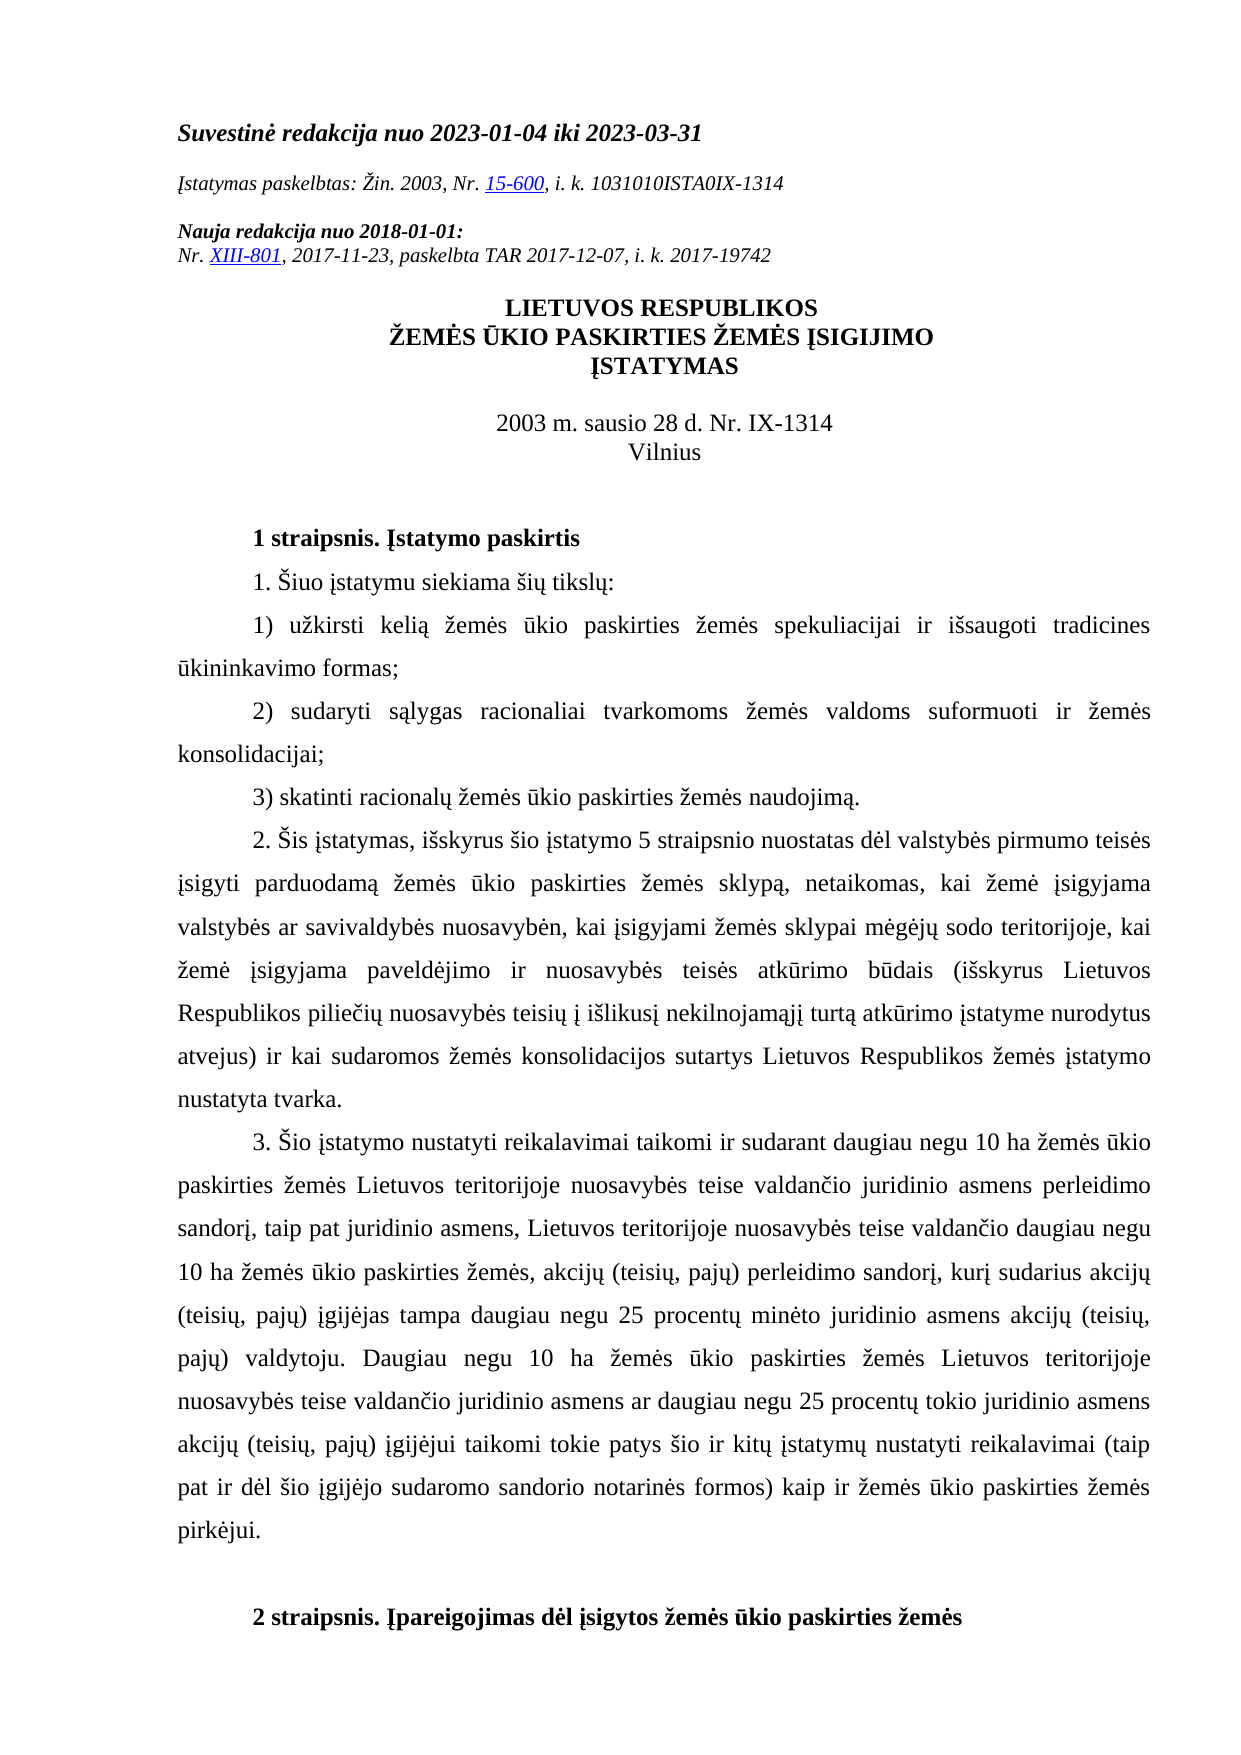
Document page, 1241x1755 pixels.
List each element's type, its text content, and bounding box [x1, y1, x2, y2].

text Nr. XIII-801, 2017-11-23, paskelbta TAR 2017-12-07, i. k. 2017-19742 [177, 243, 1152, 267]
text 1. Šiuo įstatymu siekiama šių tikslų: [177, 567, 1152, 595]
text 2) sudaryti sąlygas racionaliai tvarkomoms žemės valdoms suformuoti ir žemės konsolidacijai; [177, 696, 1152, 768]
text ŽEMĖS ŪKIO PASKIRTIES ŽEMĖS ĮSIGIJIMO [177, 322, 1152, 351]
text Vilnius [177, 437, 1152, 466]
text 1 straipsnis. Įstatymo paskirtis [177, 523, 1152, 552]
text 2 straipsnis. Įpareigojimas dėl įsigytos žemės ūkio paskirties žemės [177, 1602, 1152, 1630]
text 2003 m. sausio 28 d. Nr. IX-1314 [177, 408, 1152, 437]
text Suvestinė redakcija nuo 2023-01-04 iki 2023-03-31 [177, 118, 1152, 147]
text Įstatymas paskelbtas: Žin. 2003, Nr. 15-600, i. k. 1031010ISTA0IX-1314 [177, 171, 1152, 195]
text 1) užkirsti kelią žemės ūkio paskirties žemės spekuliacijai ir išsaugoti tradicines ūkininkavimo formas; [177, 610, 1152, 682]
text LIETUVOS RESPUBLIKOS [177, 293, 1152, 322]
text 2. Šis įstatymas, išskyrus šio įstatymo 5 straipsnio nuostatas dėl valstybės pirmumo teisės įsigyti parduodamą žemės ūkio paskirties žemės sklypą, netaikomas, kai žemė įsigyjama valstybės ar savivaldybės nuosavybėn, kai įsigyjami žemės sklypai mėgėjų sodo teritorijoje, kai žemė įsigyjama paveldėjimo ir nuosavybės teisės atkūrimo būdais (išskyrus Lietuvos Respublikos piliečių nuosavybės teisių į išlikusį nekilnojamąjį turtą atkūrimo įstatyme nurodytus atvejus) ir kai sudaromos žemės konsolidacijos sutartys Lietuvos Respublikos žemės įstatymo nustatyta tvarka. [177, 825, 1152, 1113]
text 3) skatinti racionalų žemės ūkio paskirties žemės naudojimą. [177, 782, 1152, 811]
text Nauja redakcija nuo 2018-01-01: [177, 219, 1152, 243]
text ĮSTATYMAS [177, 351, 1152, 380]
text 3. Šio įstatymo nustatyti reikalavimai taikomi ir sudarant daugiau negu 10 ha žemės ūkio paskirties žemės Lietuvos teritorijoje nuosavybės teise valdančio juridinio asmens perleidimo sandorį, taip pat juridinio asmens, Lietuvos teritorijoje nuosavybės teise valdančio daugiau negu 10 ha žemės ūkio paskirties žemės, akcijų (teisių, pajų) perleidimo sandorį, kurį sudarius akcijų (teisių, pajų) įgijėjas tampa daugiau negu 25 procentų minėto juridinio asmens akcijų (teisių, pajų) valdytoju. Daugiau negu 10 ha žemės ūkio paskirties žemės Lietuvos teritorijoje nuosavybės teise valdančio juridinio asmens ar daugiau negu 25 procentų tokio juridinio asmens akcijų (teisių, pajų) įgijėjui taikomi tokie patys šio ir kitų įstatymų nustatyti reikalavimai (taip pat ir dėl šio įgijėjo sudaromo sandorio notarinės formos) kaip ir žemės ūkio paskirties žemės pirkėjui. [177, 1127, 1152, 1544]
